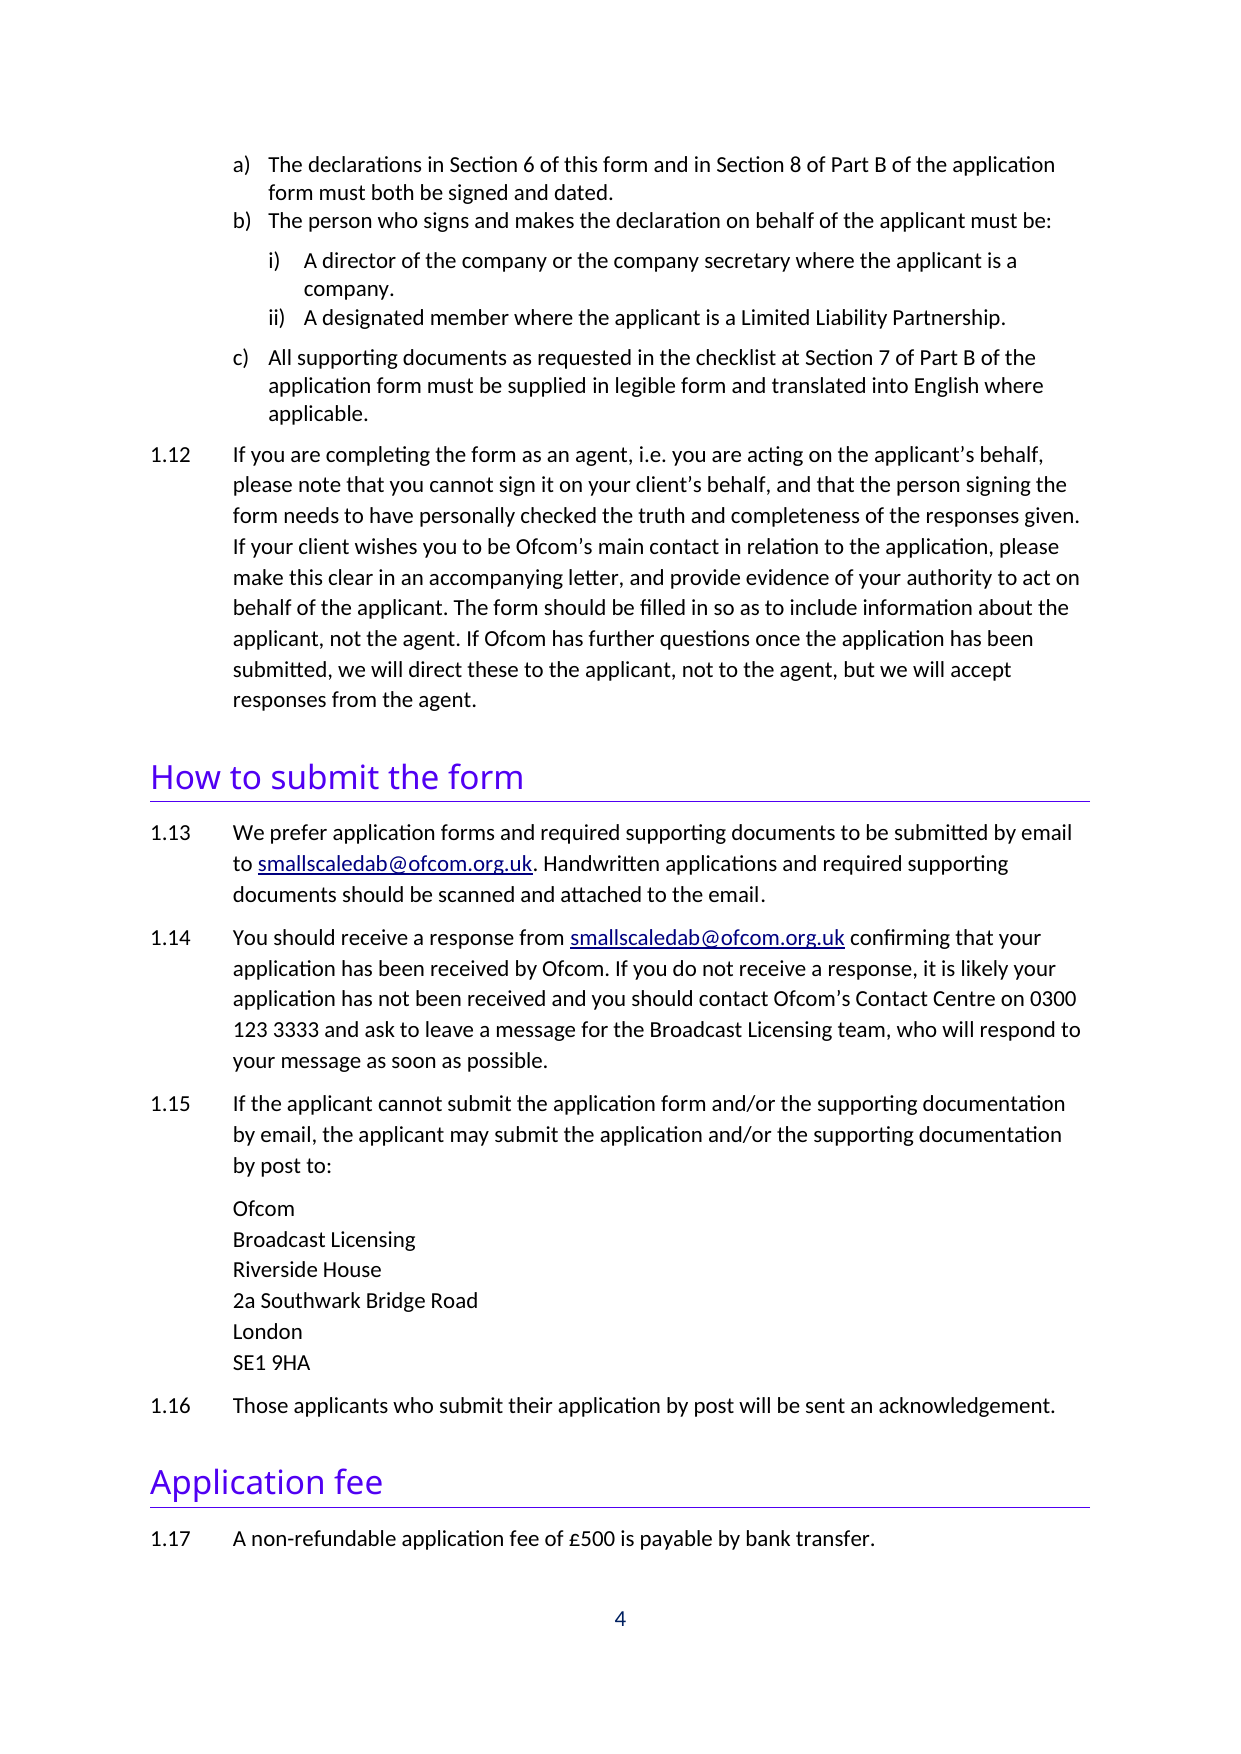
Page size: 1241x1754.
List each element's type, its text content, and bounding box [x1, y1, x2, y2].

list A non-refundable application fee of £500 is payable by bank transfer. [150, 1524, 1090, 1552]
list Those applicants who submit their application by post will be sent an acknowledgement. [150, 1391, 1090, 1419]
list You should receive a response from smallscaledab@ofcom.org.uk confirming that your application has been received by Ofcom. If you do not receive a response, it is likely your application has not been received and you should contact Ofcom’s Contact Centre on 0300 123 3333 and ask to leave a message for the Broadcast Licensing team, who will respond to your message as soon as possible. [150, 923, 1090, 1074]
list A director of the company or the company secretary where the applicant is a company. [268, 247, 1090, 303]
list We prefer application forms and required supporting documents to be submitted by email to smallscaledab@ofcom.org.uk. Handwritten applications and required supporting documents should be scanned and attached to the email. [150, 818, 1090, 908]
list All supporting documents as requested in the checklist at Section 7 of Part B of the application form must be supplied in legible form and translated into English where applicable. [233, 343, 1090, 427]
subtitle How to submit the form [150, 754, 1090, 801]
list The declarations in Section 6 of this form and in Section 8 of Part B of the application form must both be signed and dated. [233, 150, 1090, 206]
subtitle Application fee [150, 1459, 1090, 1507]
text Ofcom Broadcast Licensing Riverside House 2a Southwark Bridge Road London SE1 9HA [233, 1194, 1090, 1376]
list If the applicant cannot submit the application form and/or the supporting documentation by email, the applicant may submit the application and/or the supporting documentation by post to: [150, 1089, 1090, 1179]
list The person who signs and makes the declaration on behalf of the applicant must be: [233, 206, 1090, 234]
list If you are completing the form as an agent, i.e. you are acting on the applicant’s behalf, please note that you cannot sign it on your client’s behalf, and that the person signing the form needs to have personally checked the truth and completeness of the responses given. If your client wishes you to be Ofcom’s main contact in relation to the application, please make this clear in an accompanying letter, and provide evidence of your authority to act on behalf of the applicant. The form should be filled in so as to include information about the applicant, not the agent. If Ofcom has further questions once the application has been submitted, we will direct these to the applicant, not to the agent, but we will accept responses from the agent. [150, 440, 1090, 713]
list A designated member where the applicant is a Limited Liability Partnership. [268, 303, 1090, 331]
